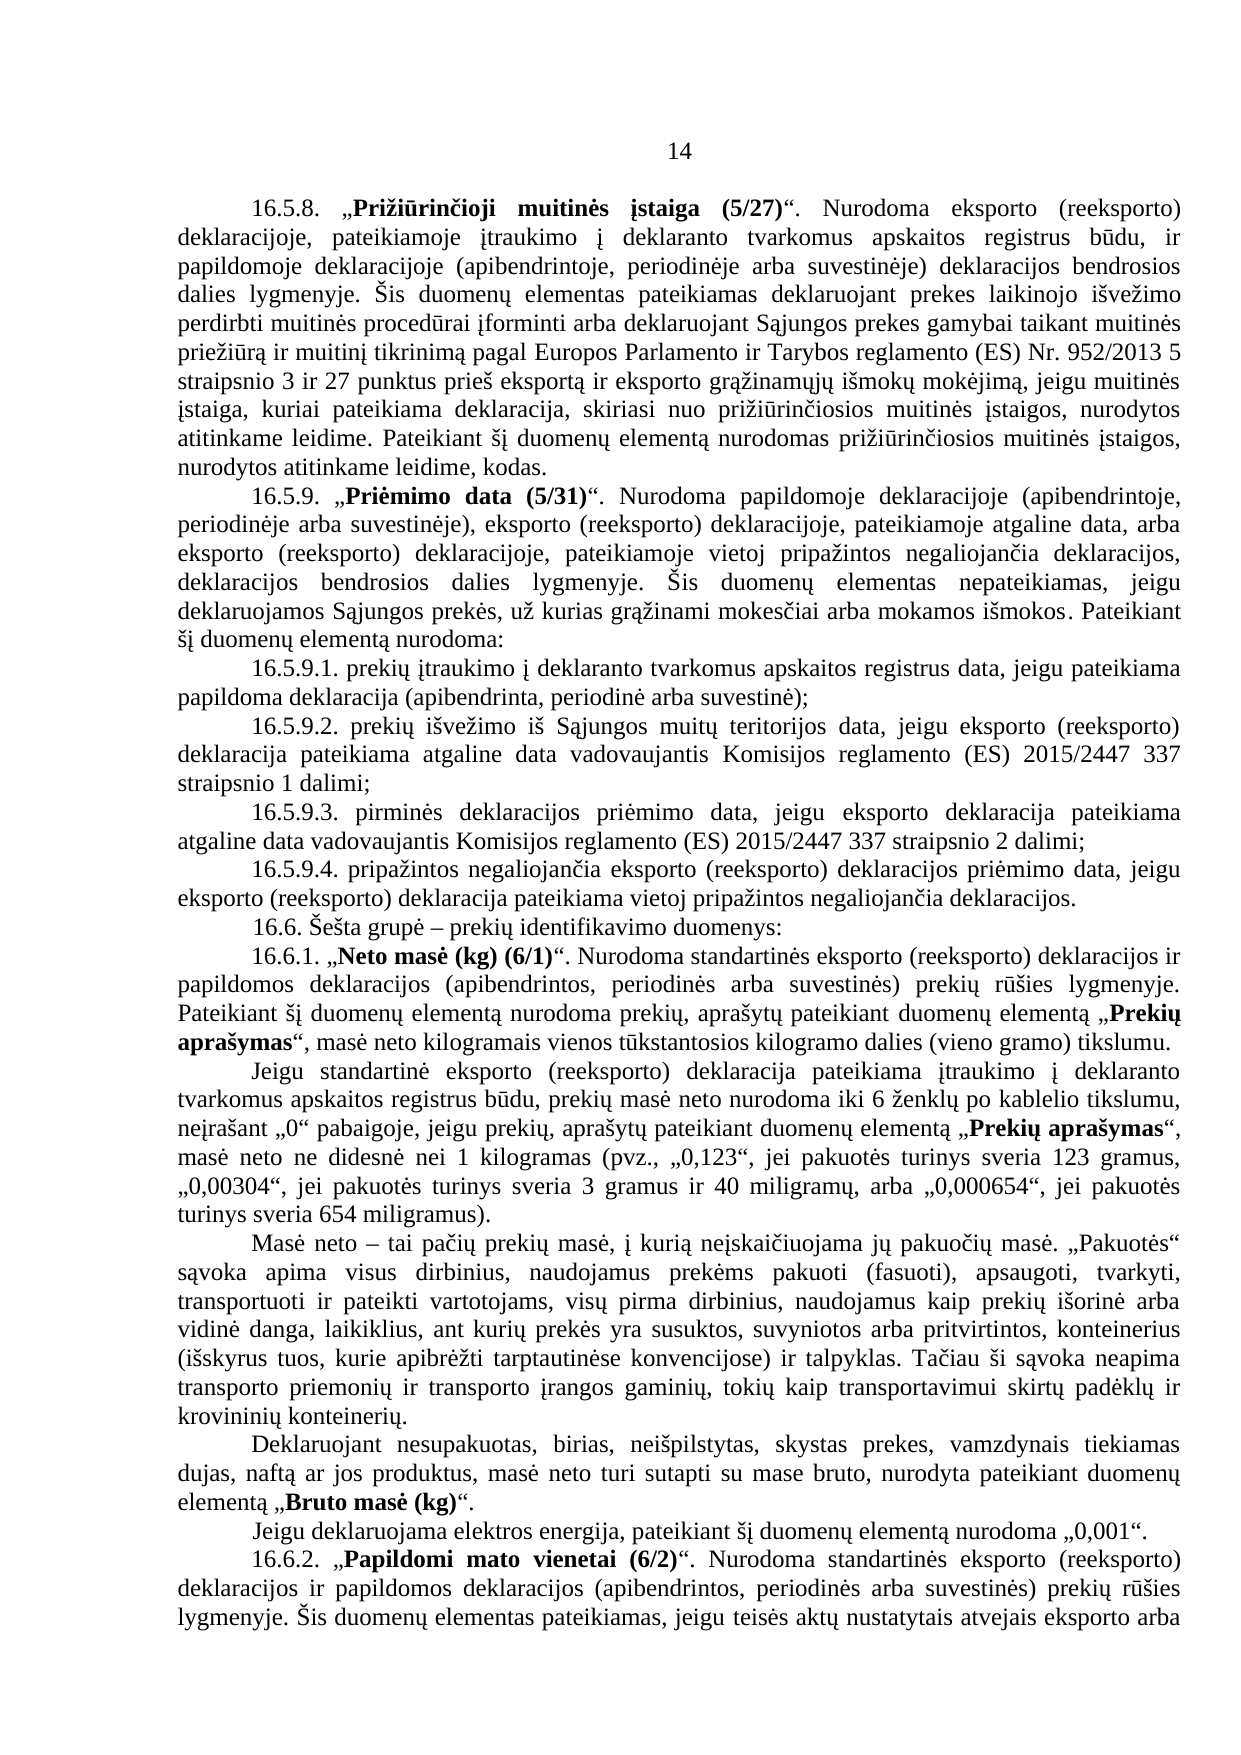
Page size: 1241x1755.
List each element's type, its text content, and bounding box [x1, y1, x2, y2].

text Masė neto – tai pačių prekių masė, į kurią neįskaičiuojama jų pakuočių masė. „Pakuotės“ sąvoka apima visus dirbinius, naudojamus prekėms pakuoti (fasuoti), apsaugoti, tvarkyti, transportuoti ir pateikti vartotojams, visų pirma dirbinius, naudojamus kaip prekių išorinė arba vidinė danga, laikiklius, ant kurių prekės yra susuktos, suvyniotos arba pritvirtintos, konteinerius (išskyrus tuos, kurie apibrėžti tarptautinėse konvencijose) ir talpyklas. Tačiau ši sąvoka neapima transporto priemonių ir transporto įrangos gaminių, tokių kaip transportavimui skirtų padėklų ir krovininių konteinerių. [177, 1228, 1181, 1429]
text 16.5.9.1. prekių įtraukimo į deklaranto tvarkomus apskaitos registrus data, jeigu pateikiama papildoma deklaracija (apibendrinta, periodinė arba suvestinė); [177, 653, 1181, 711]
text 16.5.9.3. pirminės deklaracijos priėmimo data, jeigu eksporto deklaracija pateikiama atgaline data vadovaujantis Komisijos reglamento (ES) 2015/2447 337 straipsnio 2 dalimi; [177, 797, 1181, 854]
text 16.5.9.2. prekių išvežimo iš Sąjungos muitų teritorijos data, jeigu eksporto (reeksporto) deklaracija pateikiama atgaline data vadovaujantis Komisijos reglamento (ES) 2015/2447 337 straipsnio 1 dalimi; [177, 711, 1181, 797]
text 16.5.9. „Priėmimo data (5/31)“. Nurodoma papildomoje deklaracijoje (apibendrintoje, periodinėje arba suvestinėje), eksporto (reeksporto) deklaracijoje, pateikiamoje atgaline data, arba eksporto (reeksporto) deklaracijoje, pateikiamoje vietoj pripažintos negaliojančia deklaracijos, deklaracijos bendrosios dalies lygmenyje. Šis duomenų elementas nepateikiamas, jeigu deklaruojamos Sąjungos prekės, už kurias grąžinami mokesčiai arba mokamos išmokos. Pateikiant šį duomenų elementą nurodoma: [177, 481, 1181, 653]
text 16.6.2. „Papildomi mato vienetai (6/2)“. Nurodoma standartinės eksporto (reeksporto) deklaracijos ir papildomos deklaracijos (apibendrintos, periodinės arba suvestinės) prekių rūšies lygmenyje. Šis duomenų elementas pateikiamas, jeigu teisės aktų nustatytais atvejais eksporto arba [177, 1544, 1181, 1631]
text 16.6. Šešta grupė – prekių identifikavimo duomenys: [177, 912, 1181, 941]
text 16.5.8. „Prižiūrinčioji muitinės įstaiga (5/27)“. Nurodoma eksporto (reeksporto) deklaracijoje, pateikiamoje įtraukimo į deklaranto tvarkomus apskaitos registrus būdu, ir papildomoje deklaracijoje (apibendrintoje, periodinėje arba suvestinėje) deklaracijos bendrosios dalies lygmenyje. Šis duomenų elementas pateikiamas deklaruojant prekes laikinojo išvežimo perdirbti muitinės procedūrai įforminti arba deklaruojant Sąjungos prekes gamybai taikant muitinės priežiūrą ir muitinį tikrinimą pagal Europos Parlamento ir Tarybos reglamento (ES) Nr. 952/2013 5 straipsnio 3 ir 27 punktus prieš eksportą ir eksporto grąžinamųjų išmokų mokėjimą, jeigu muitinės įstaiga, kuriai pateikiama deklaracija, skiriasi nuo prižiūrinčiosios muitinės įstaigos, nurodytos atitinkame leidime. Pateikiant šį duomenų elementą nurodomas prižiūrinčiosios muitinės įstaigos, nurodytos atitinkame leidime, kodas. [177, 193, 1181, 481]
text Jeigu standartinė eksporto (reeksporto) deklaracija pateikiama įtraukimo į deklaranto tvarkomus apskaitos registrus būdu, prekių masė neto nurodoma iki 6 ženklų po kablelio tikslumu, neįrašant „0“ pabaigoje, jeigu prekių, aprašytų pateikiant duomenų elementą „Prekių aprašymas“, masė neto ne didesnė nei 1 kilogramas (pvz., „0,123“, jei pakuotės turinys sveria 123 gramus, „0,00304“, jei pakuotės turinys sveria 3 gramus ir 40 miligramų, arba „0,000654“, jei pakuotės turinys sveria 654 miligramus). [177, 1056, 1181, 1228]
text 16.5.9.4. pripažintos negaliojančia eksporto (reeksporto) deklaracijos priėmimo data, jeigu eksporto (reeksporto) deklaracija pateikiama vietoj pripažintos negaliojančia deklaracijos. [177, 854, 1181, 912]
text 16.6.1. „Neto masė (kg) (6/1)“. Nurodoma standartinės eksporto (reeksporto) deklaracijos ir papildomos deklaracijos (apibendrintos, periodinės arba suvestinės) prekių rūšies lygmenyje. Pateikiant šį duomenų elementą nurodoma prekių, aprašytų pateikiant duomenų elementą „Prekių aprašymas“, masė neto kilogramais vienos tūkstantosios kilogramo dalies (vieno gramo) tikslumu. [177, 941, 1181, 1056]
text Deklaruojant nesupakuotas, birias, neišpilstytas, skystas prekes, vamzdynais tiekiamas dujas, naftą ar jos produktus, masė neto turi sutapti su mase bruto, nurodyta pateikiant duomenų elementą „Bruto masė (kg)“. [177, 1429, 1181, 1516]
text Jeigu deklaruojama elektros energija, pateikiant šį duomenų elementą nurodoma „0,001“. [177, 1516, 1181, 1544]
